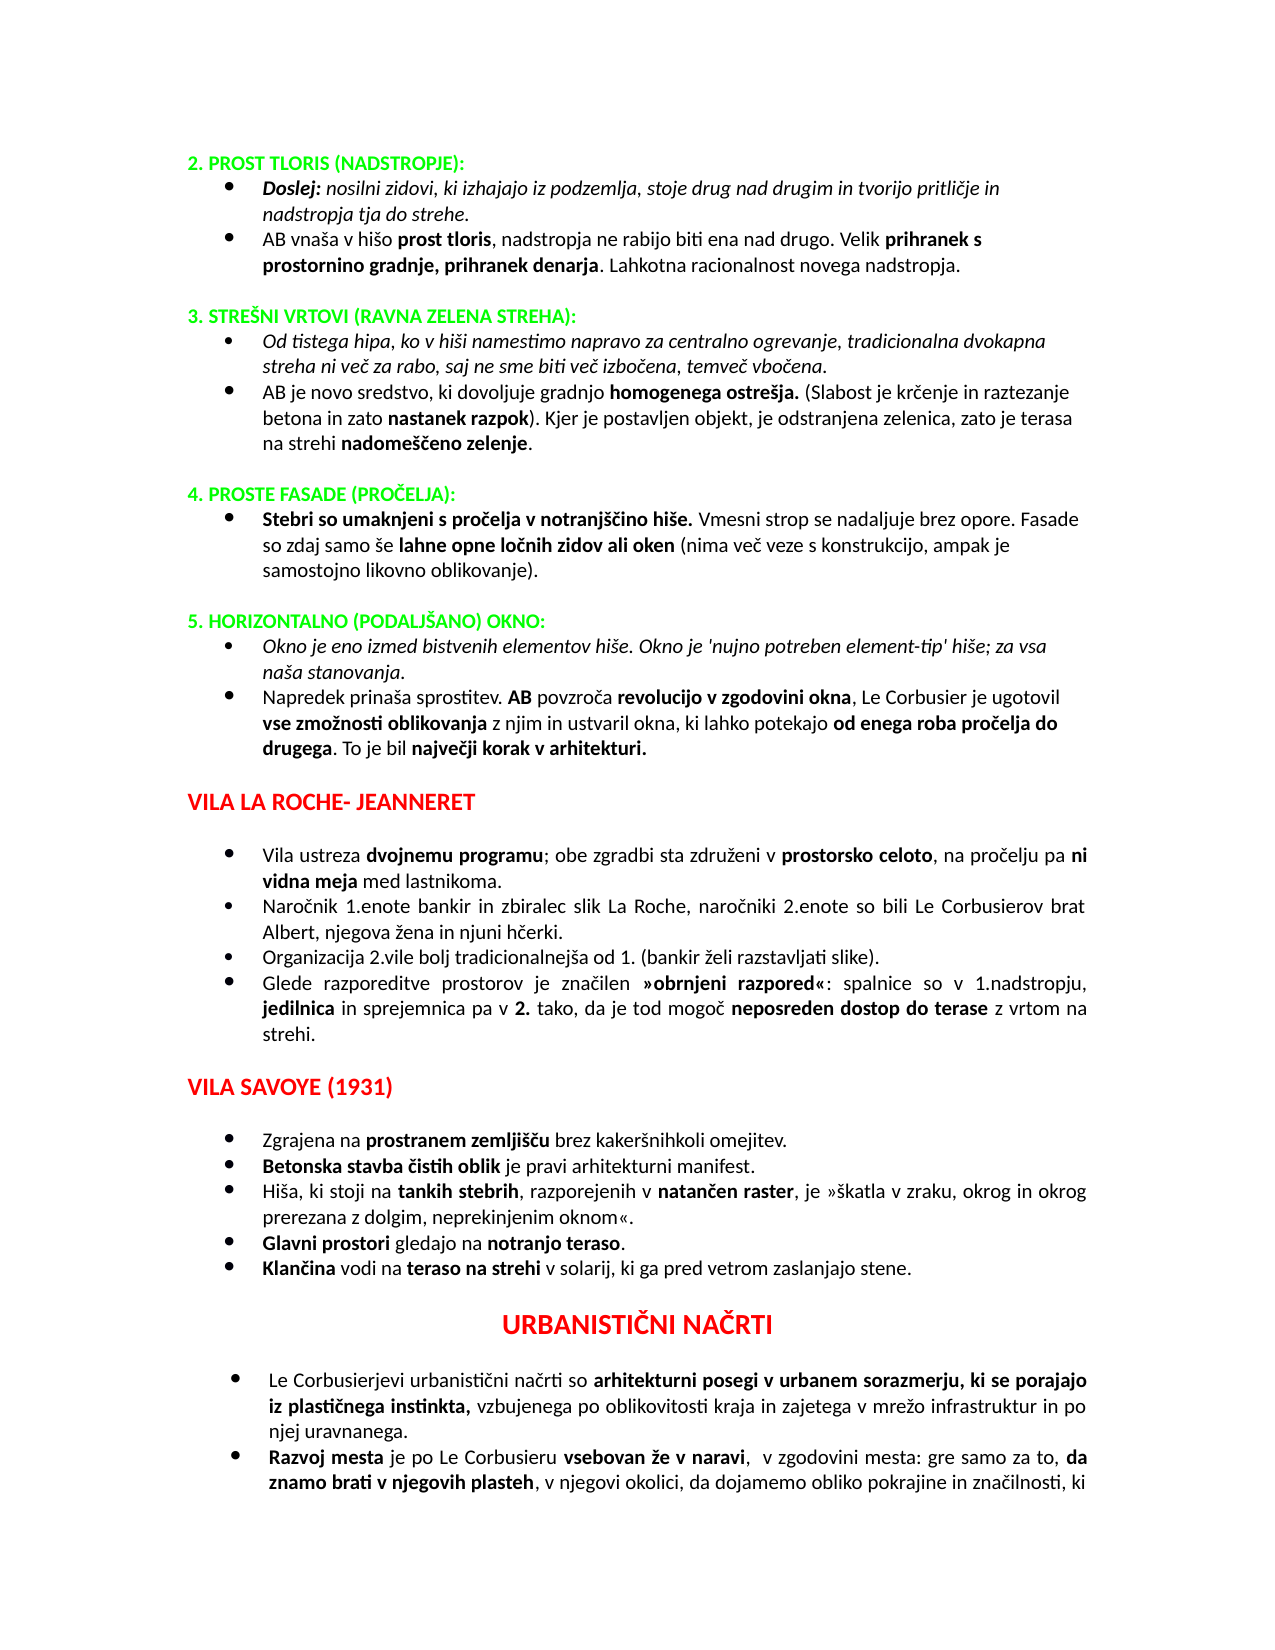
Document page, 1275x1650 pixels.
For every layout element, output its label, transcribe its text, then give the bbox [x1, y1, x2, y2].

list Stebri so umaknjeni s pročelja v notranjščino hiše. Vmesni strop se nadaljuje brez opore. Fasade so zdaj samo še lahne opne ločnih zidov ali oken (nima več veze s konstrukcijo, ampak je samostojno likovno oblikovanje). [225, 506, 1087, 583]
text 2. PROST TLORIS (NADSTROPJE): [187, 150, 1087, 175]
list Hiša, ki stoji na tankih stebrih, razporejenih v natančen raster, je »škatla v zraku, okrog in okrog prerezana z dolgim, neprekinjenim oknom«. [225, 1179, 1087, 1230]
text 3. STREŠNI VRTOVI (RAVNA ZELENA STREHA): [187, 303, 1087, 328]
list Organizacija 2.vile bolj tradicionalnejša od 1. (bankir želi razstavljati slike). [225, 944, 1087, 970]
list Vila ustreza dvojnemu programu; obe zgradbi sta združeni v prostorsko celoto, na pročelju pa ni vidna meja med lastnikoma. [225, 842, 1087, 893]
list Betonska stavba čistih oblik je pravi arhitekturni manifest. [225, 1153, 1087, 1179]
list Zgrajena na prostranem zemljišču brez kakeršnihkoli omejitev. [225, 1127, 1087, 1153]
text VILA LA ROCHE- JEANNERET [187, 786, 1087, 817]
text VILA SAVOYE (1931) [187, 1072, 1087, 1102]
list Doslej: nosilni zidovi, ki izhajajo iz podzemlja, stoje drug nad drugim in tvorijo pritličje in nadstropja tja do strehe. [225, 175, 1087, 226]
list Glede razporeditve prostorov je značilen »obrnjeni razpored«: spalnice so v 1.nadstropju, jedilnica in sprejemnica pa v 2. tako, da je tod mogoč neposreden dostop do terase z vrtom na strehi. [225, 970, 1087, 1046]
list Razvoj mesta je po Le Corbusieru vsebovan že v naravi, v zgodovini mesta: gre samo za to, da znamo brati v njegovih plasteh, v njegovi okolici, da dojamemo obliko pokrajine in značilnosti, ki [231, 1444, 1087, 1495]
list Klančina vodi na teraso na strehi v solarij, ki ga pred vetrom zaslanjajo stene. [225, 1255, 1087, 1281]
text 5. HORIZONTALNO (PODALJŠANO) OKNO: [187, 608, 1087, 634]
list Od tistega hipa, ko v hiši namestimo napravo za centralno ogrevanje, tradicionalna dvokapna streha ni več za rabo, saj ne sme biti več izbočena, temveč vbočena. [225, 328, 1087, 379]
list AB je novo sredstvo, ki dovoljuje gradnjo homogenega ostrešja. (Slabost je krčenje in raztezanje betona in zato nastanek razpok). Kjer je postavljen objekt, je odstranjena zelenica, zato je terasa na strehi nadomeščeno zelenje. [225, 379, 1087, 456]
list Glavni prostori gledajo na notranjo teraso. [225, 1230, 1087, 1255]
text 4. PROSTE FASADE (PROČELJA): [187, 481, 1087, 506]
list Naročnik 1.enote bankir in zbiralec slik La Roche, naročniki 2.enote so bili Le Corbusierov brat Albert, njegova žena in njuni hčerki. [225, 893, 1087, 944]
list AB vnaša v hišo prost tloris, nadstropja ne rabijo biti ena nad drugo. Velik prihranek s prostornino gradnje, prihranek denarja. Lahkotna racionalnost novega nadstropja. [225, 226, 1087, 277]
list Napredek prinaša sprostitev. AB povzroča revolucijo v zgodovini okna, Le Corbusier je ugotovil vse zmožnosti oblikovanja z njim in ustvaril okna, ki lahko potekajo od enega roba pročelja do drugega. To je bil največji korak v arhitekturi. [225, 684, 1087, 761]
list Le Corbusierjevi urbanistični načrti so arhitekturni posegi v urbanem sorazmerju, ki se porajajo iz plastičnega instinkta, vzbujenega po oblikovitosti kraja in zajetega v mrežo infrastruktur in po njej uravnanega. [231, 1367, 1087, 1444]
text URBANISTIČNI NAČRTI [187, 1306, 1087, 1342]
list Okno je eno izmed bistvenih elementov hiše. Okno je 'nujno potreben element-tip' hiše; za vsa naša stanovanja. [225, 634, 1087, 684]
